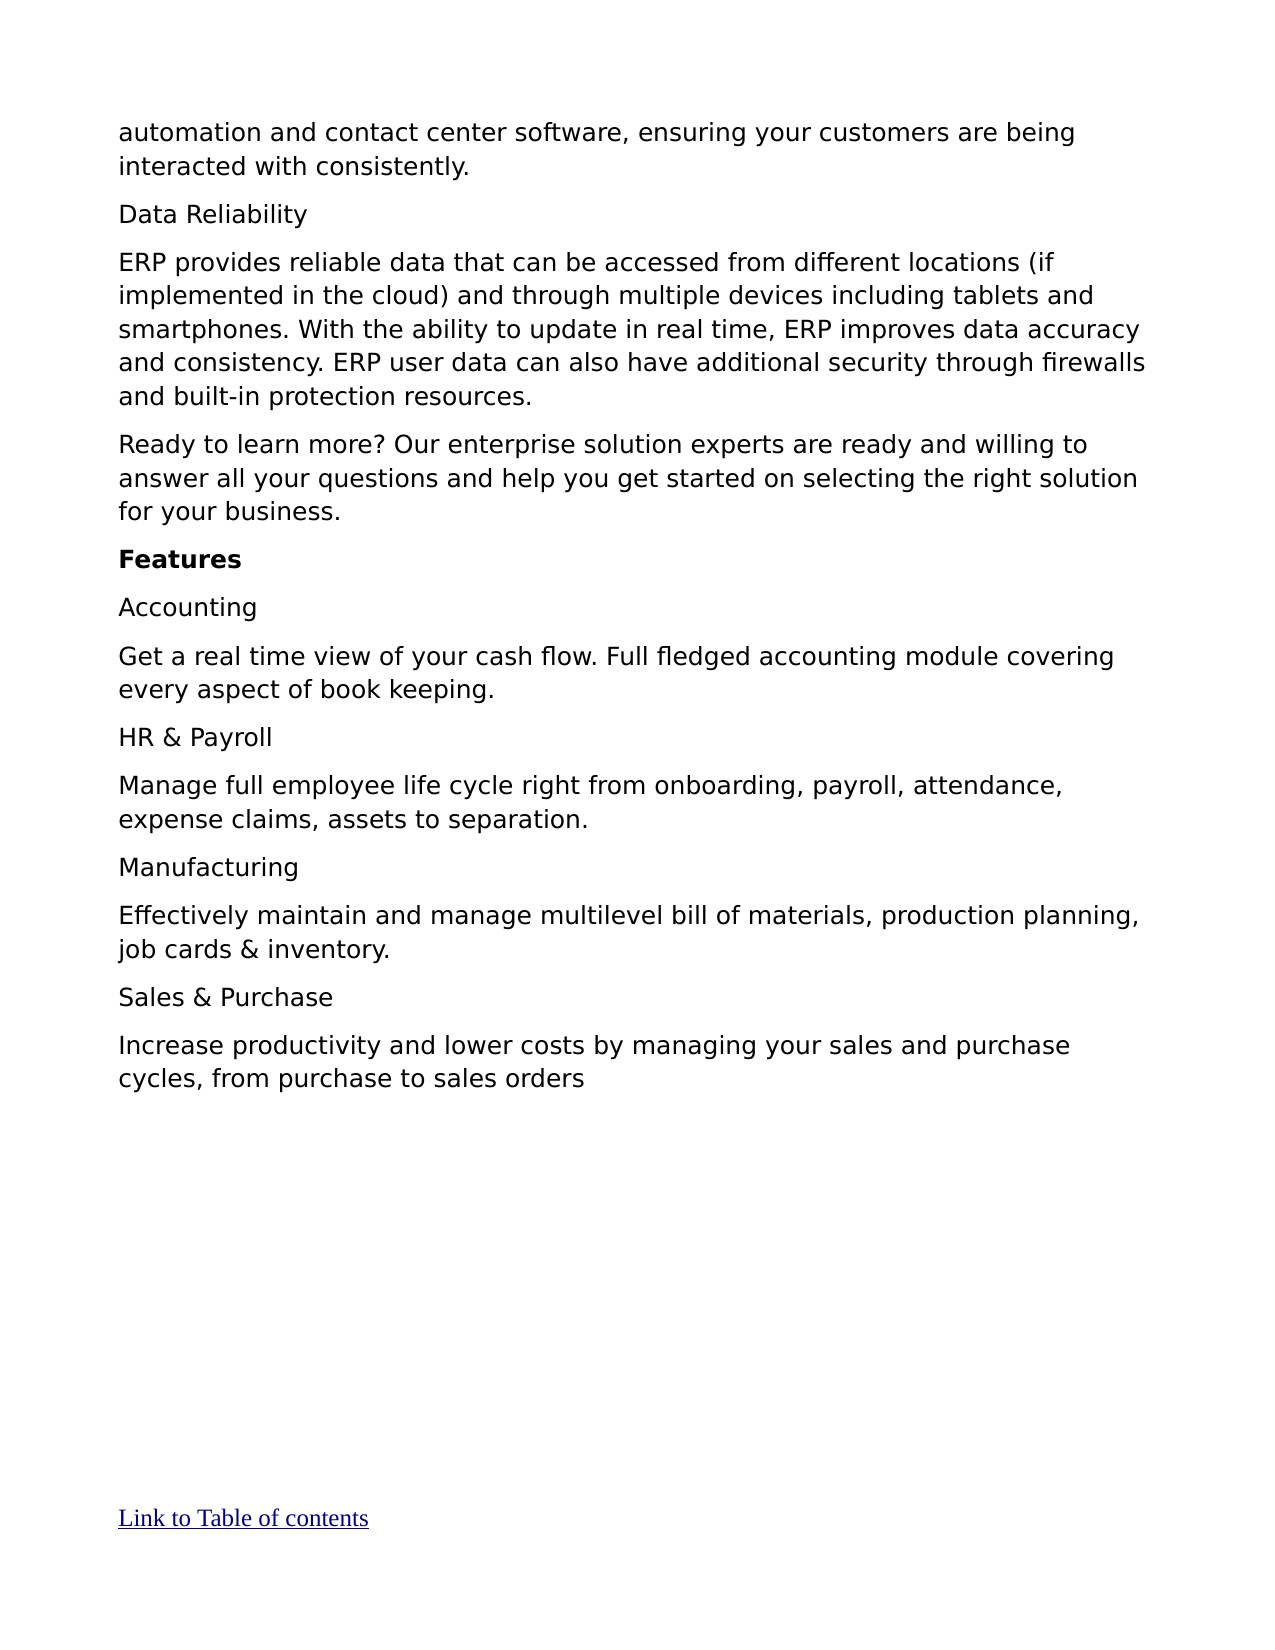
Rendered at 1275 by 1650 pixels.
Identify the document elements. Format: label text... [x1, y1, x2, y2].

text Ready to learn more? Our enterprise solution experts are ready and willing to answer all your questions and help you get started on selecting the right solution for your business. [118, 430, 1157, 526]
text Data Reliability [118, 200, 1157, 229]
text automation and contact center software, ensuring your customers are being interacted with consistently. [118, 118, 1157, 181]
text Features [118, 545, 1157, 574]
text HR & Payroll [118, 723, 1157, 752]
text Manage full employee life cycle right from onboarding, payroll, attendance, expense claims, assets to separation. [118, 771, 1157, 834]
text Accounting [118, 593, 1157, 623]
text Sales & Purchase [118, 983, 1157, 1012]
text Increase productivity and lower costs by managing your sales and purchase cycles, from purchase to sales orders [118, 1031, 1157, 1094]
text Get a real time view of your cash flow. Full fledged accounting module covering every aspect of book keeping. [118, 642, 1157, 704]
text Effectively maintain and manage multilevel bill of materials, production planning, job cards & inventory. [118, 901, 1157, 964]
text ERP provides reliable data that can be accessed from different locations (if implemented in the cloud) and through multiple devices including tablets and smartphones. With the ability to update in real time, ERP improves data accuracy and consistency. ERP user data can also have additional security through firewalls and built-in protection resources. [118, 248, 1157, 411]
text Manufacturing [118, 853, 1157, 882]
